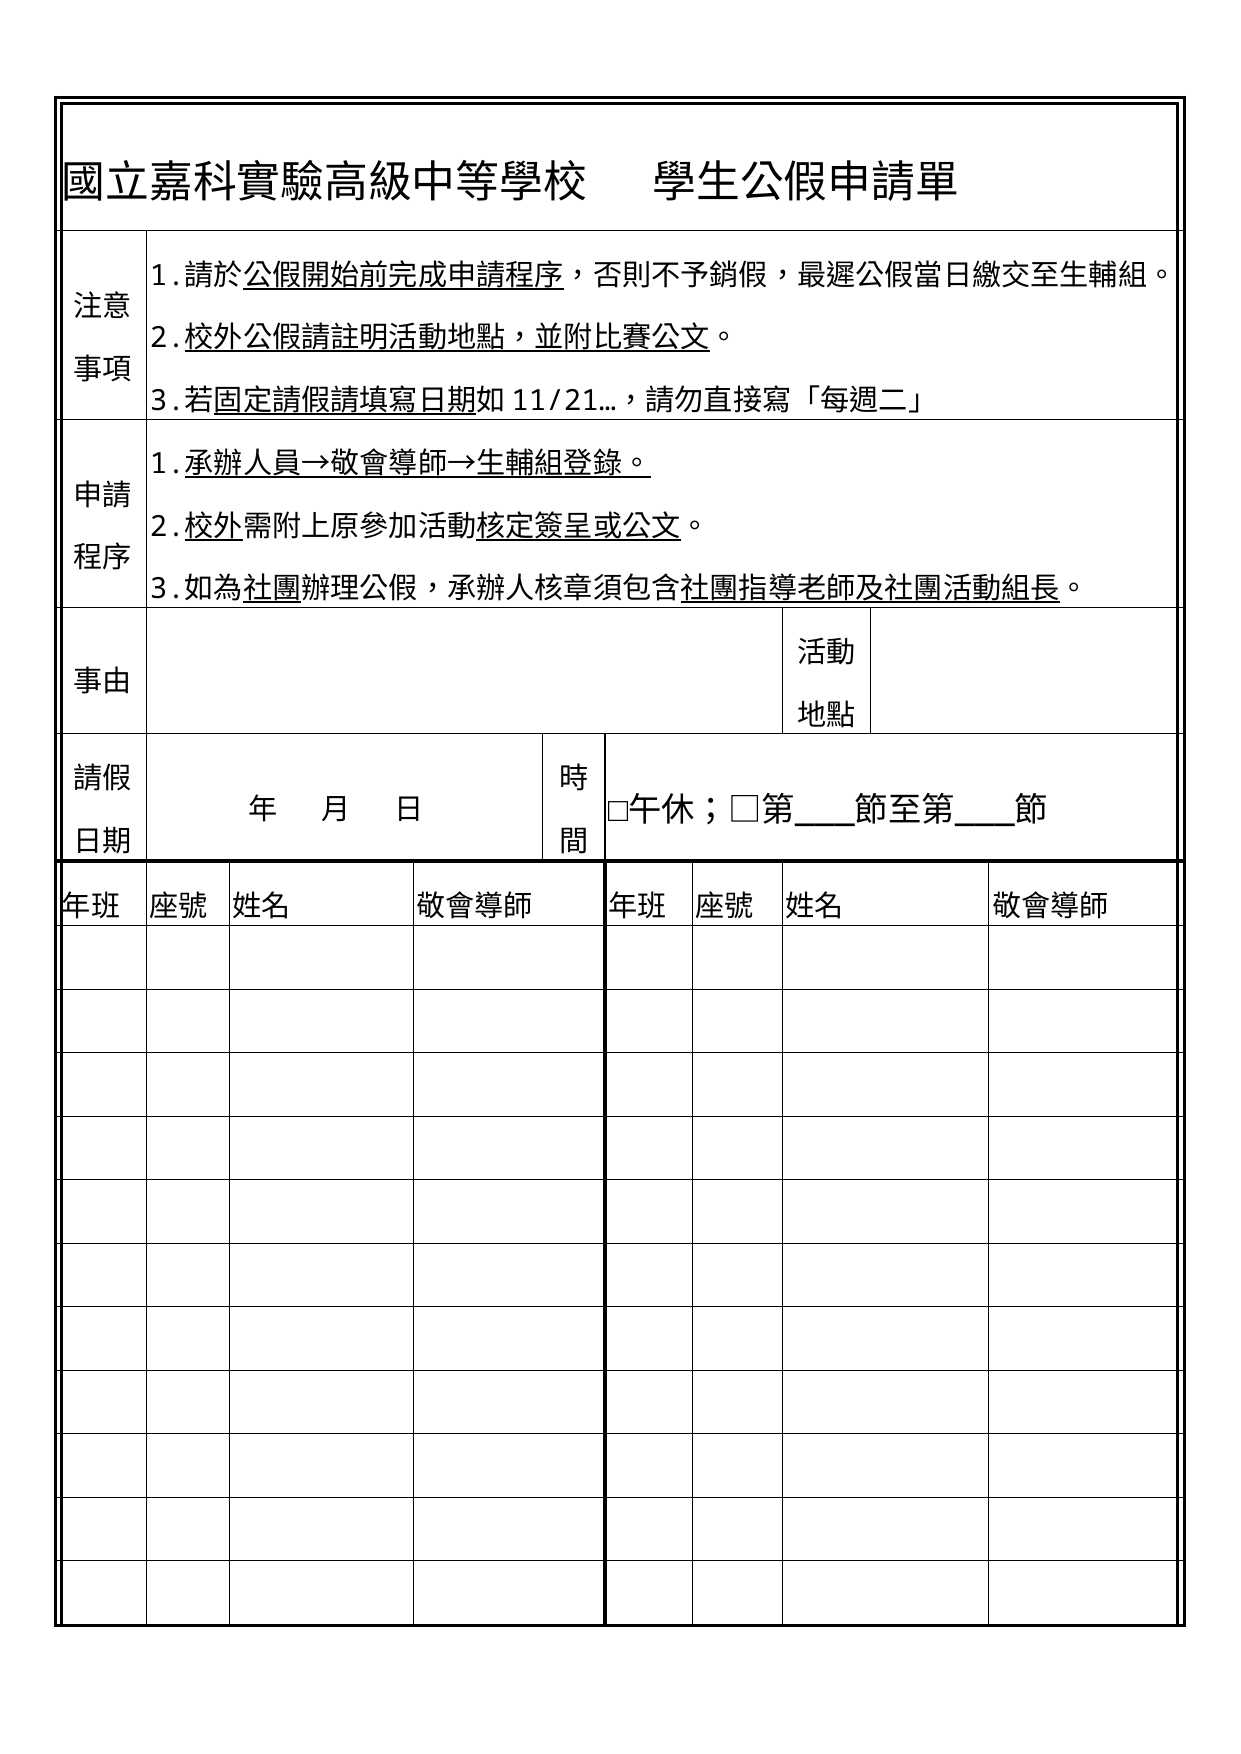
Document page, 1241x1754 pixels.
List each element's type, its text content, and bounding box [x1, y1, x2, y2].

table_cell 年 月 日 [147, 734, 542, 859]
table_cell 姓名 [783, 863, 988, 925]
table_cell [63, 1244, 146, 1306]
table_cell [63, 1117, 146, 1179]
table_cell [989, 1307, 1176, 1370]
table_cell [147, 1498, 229, 1560]
table_cell 1.承辦人員→敬會導師→生輔組登錄。 2.校外需附上原參加活動核定簽呈或公文。 3.如為社團辦理公假，承辦人核章須包含社團指導老師及社團活動組長。 [147, 420, 1176, 607]
table_cell [693, 1371, 782, 1433]
table_cell 1.請於公假開始前完成申請程序，否則不予銷假，最遲公假當日繳交至生輔組。 2.校外公假請註明活動地點，並附比賽公文。 3.若固定請假請填寫日期如11/21…，請勿直接寫「每週二」 [147, 231, 1176, 419]
table_cell [230, 1180, 413, 1243]
table_cell [230, 990, 413, 1052]
table_cell [607, 1307, 692, 1370]
table_cell [414, 1498, 603, 1560]
table_cell [230, 1561, 413, 1624]
table_cell [147, 1307, 229, 1370]
table_cell [783, 1434, 988, 1497]
table_cell [63, 1561, 146, 1624]
table_cell [607, 1117, 692, 1179]
table_cell [607, 1561, 692, 1624]
table_cell [783, 990, 988, 1052]
table_cell [607, 1498, 692, 1560]
table_cell [693, 1498, 782, 1560]
table_cell [693, 926, 782, 988]
table_cell [693, 1053, 782, 1116]
table_cell □午休；□第___節至第___節 [606, 734, 1176, 859]
table_cell [783, 1307, 988, 1370]
table_cell [230, 926, 413, 988]
table_cell [414, 1561, 603, 1624]
table_cell [147, 990, 229, 1052]
table_cell [989, 1053, 1176, 1116]
table_cell [783, 1180, 988, 1243]
table_cell [414, 990, 603, 1052]
table_cell [147, 608, 782, 733]
table_cell [147, 1371, 229, 1433]
table_cell [414, 1434, 603, 1497]
table_cell [989, 926, 1176, 988]
table_cell [414, 1053, 603, 1116]
table_cell [414, 1180, 603, 1243]
table_cell [147, 1117, 229, 1179]
table_cell [147, 1053, 229, 1116]
table_cell [414, 1244, 603, 1306]
table_cell [989, 1561, 1176, 1624]
table_header 國立嘉科實驗高級中等學校 學生公假申請單 [59, 99, 1181, 230]
table_cell [693, 1307, 782, 1370]
table_cell [414, 926, 603, 988]
table_cell [607, 990, 692, 1052]
table_cell [63, 1307, 146, 1370]
table_cell [693, 1117, 782, 1179]
table_cell [607, 1053, 692, 1116]
table_cell [989, 1117, 1176, 1179]
table_cell [783, 1561, 988, 1624]
table_cell [783, 926, 988, 988]
table_cell [783, 1498, 988, 1560]
table_cell [63, 926, 146, 988]
table_cell [63, 1434, 146, 1497]
table_cell [147, 1434, 229, 1497]
table_cell [989, 1244, 1176, 1306]
table_cell [230, 1498, 413, 1560]
table_cell [607, 1434, 692, 1497]
table_cell 敬會導師 [989, 863, 1176, 925]
table_cell [147, 1561, 229, 1624]
table_cell [783, 1371, 988, 1433]
table_cell 敬會導師 [414, 863, 603, 925]
table_cell 年班 [63, 863, 146, 925]
table_cell [63, 1498, 146, 1560]
table_cell 請假日期 [63, 734, 146, 859]
table_cell [63, 1180, 146, 1243]
table_cell [783, 1053, 988, 1116]
table_cell 時間 [543, 734, 604, 859]
table_cell [783, 1244, 988, 1306]
table_cell 座號 [147, 863, 229, 925]
table_cell 注意事項 [63, 231, 146, 419]
table_cell [693, 1244, 782, 1306]
table_cell [230, 1371, 413, 1433]
table_cell [230, 1053, 413, 1116]
table_cell [783, 1117, 988, 1179]
table_cell 事由 [63, 608, 146, 733]
table_cell [693, 1434, 782, 1497]
table_cell [693, 1561, 782, 1624]
table_cell [63, 1053, 146, 1116]
table_cell [693, 990, 782, 1052]
table_cell [607, 1371, 692, 1433]
table_cell [989, 1498, 1176, 1560]
table_cell 申請程序 [63, 420, 146, 607]
table_cell 活動地點 [783, 608, 870, 733]
table_cell 姓名 [230, 863, 413, 925]
table_cell 座號 [693, 863, 782, 925]
table_cell [63, 1371, 146, 1433]
table_cell [989, 1434, 1176, 1497]
table_cell [607, 1244, 692, 1306]
table_cell [147, 1180, 229, 1243]
table_cell [414, 1117, 603, 1179]
table_cell [147, 1244, 229, 1306]
table_cell [414, 1307, 603, 1370]
table_cell [147, 926, 229, 988]
table_cell [607, 1180, 692, 1243]
table_cell [871, 608, 1176, 733]
table_cell [607, 926, 692, 988]
table_cell 年班 [607, 863, 692, 925]
table_cell [693, 1180, 782, 1243]
table_cell [230, 1307, 413, 1370]
table_cell [230, 1244, 413, 1306]
table_cell [63, 990, 146, 1052]
table_cell [230, 1117, 413, 1179]
table_cell [989, 1371, 1176, 1433]
table_cell [414, 1371, 603, 1433]
table_cell [989, 1180, 1176, 1243]
table_cell [230, 1434, 413, 1497]
table_cell [989, 990, 1176, 1052]
